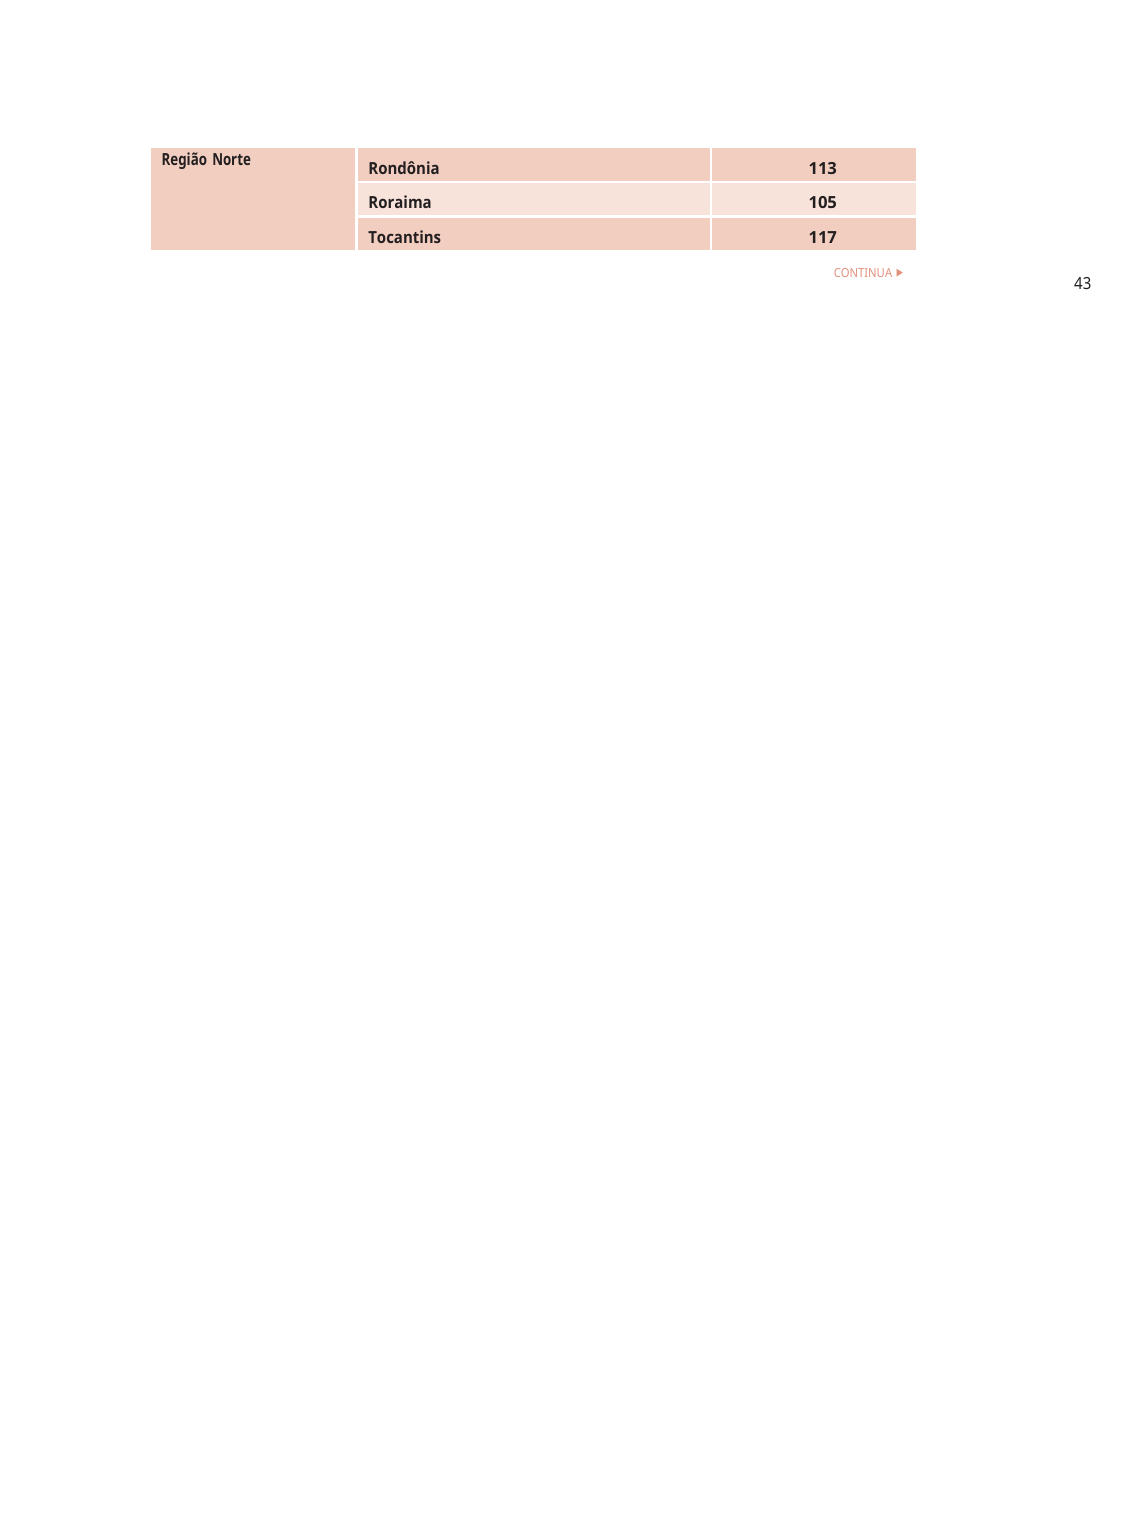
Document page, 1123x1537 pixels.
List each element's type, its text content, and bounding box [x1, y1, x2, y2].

table_cell Rondônia [358, 148, 710, 181]
table_cell Região Norte [151, 148, 355, 250]
table_cell 113 [712, 148, 916, 181]
table_cell 117 [712, 218, 916, 250]
text CONTINUA ⯈ 43 [833, 260, 1104, 294]
table_cell Roraima [358, 183, 710, 215]
table_cell 105 [712, 183, 916, 215]
table_cell Tocantins [358, 218, 710, 250]
